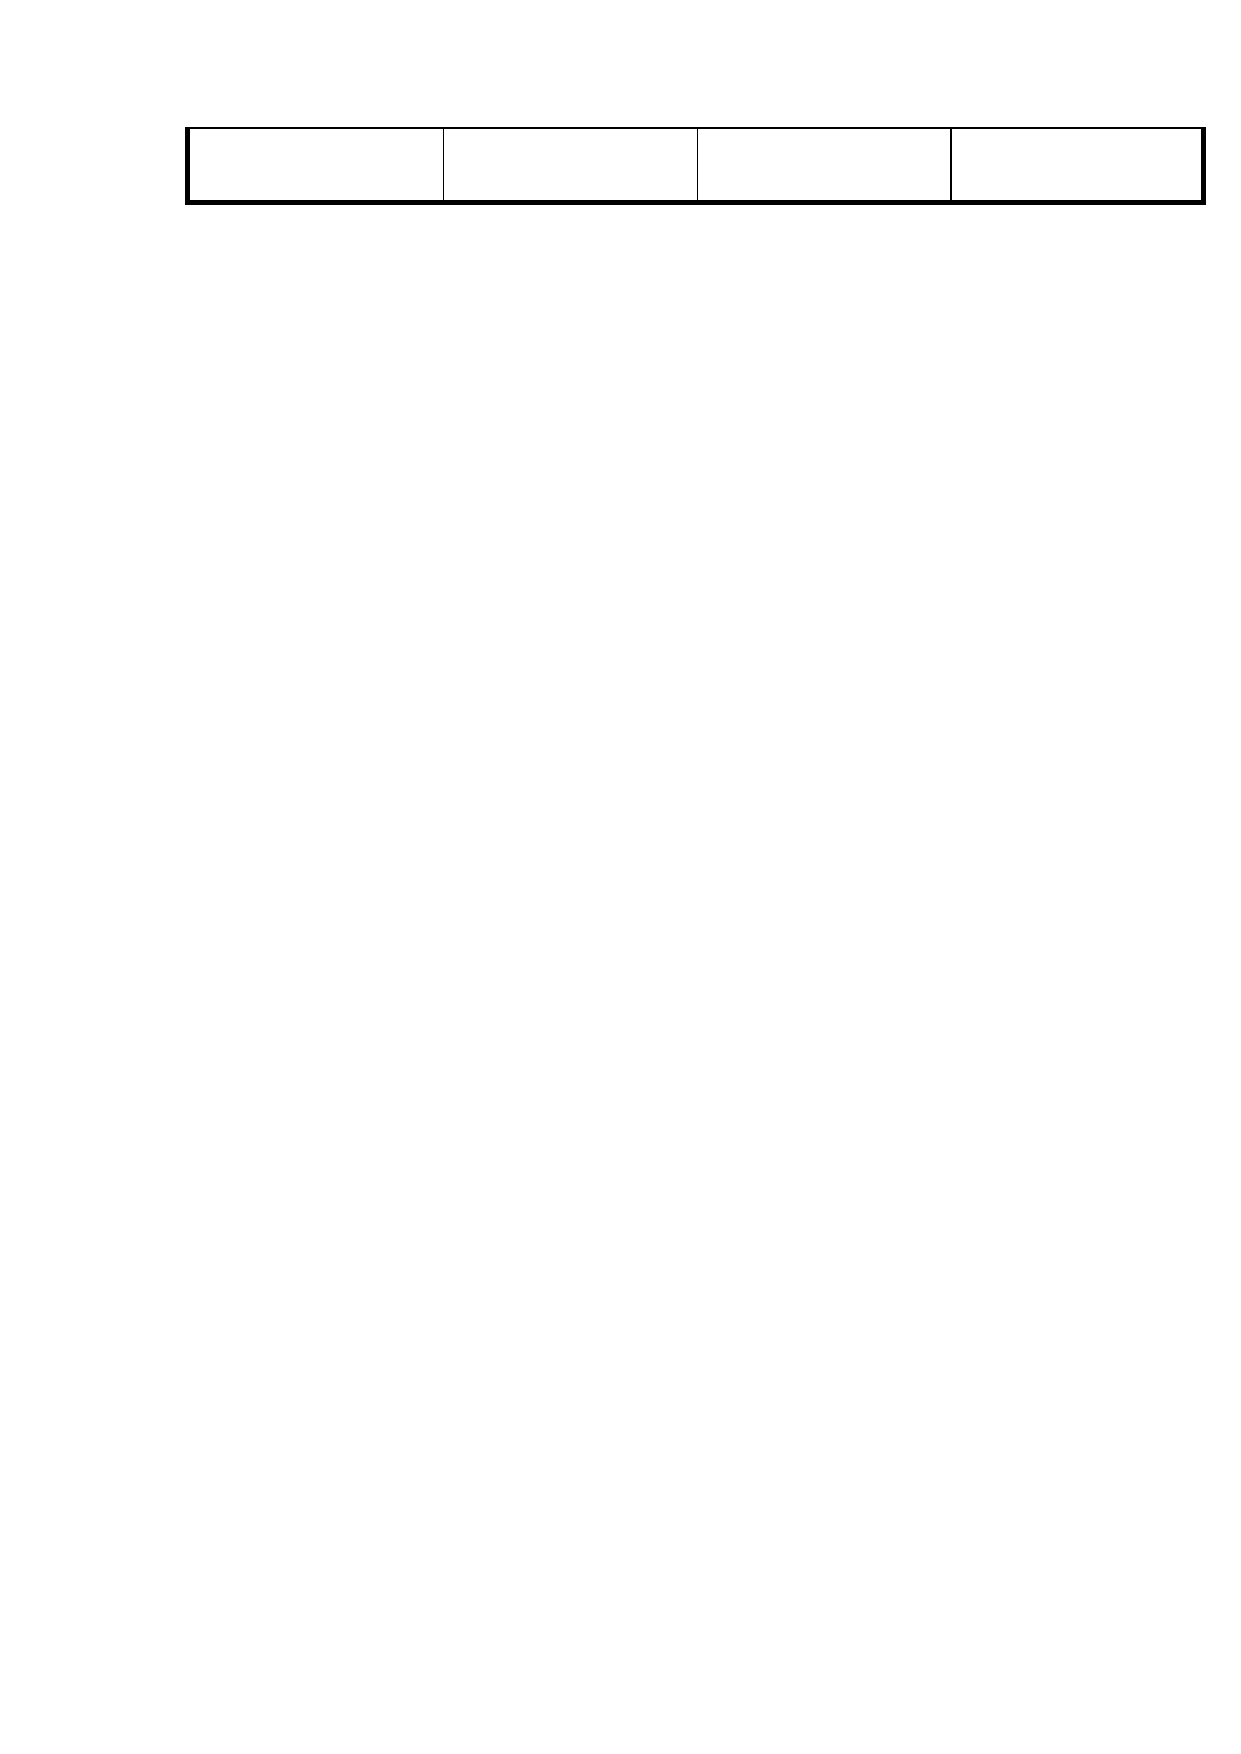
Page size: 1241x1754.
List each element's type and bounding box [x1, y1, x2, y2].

table_cell [444, 129, 697, 200]
table_cell [190, 129, 443, 200]
table_cell [698, 129, 950, 200]
table_cell [952, 129, 1201, 200]
